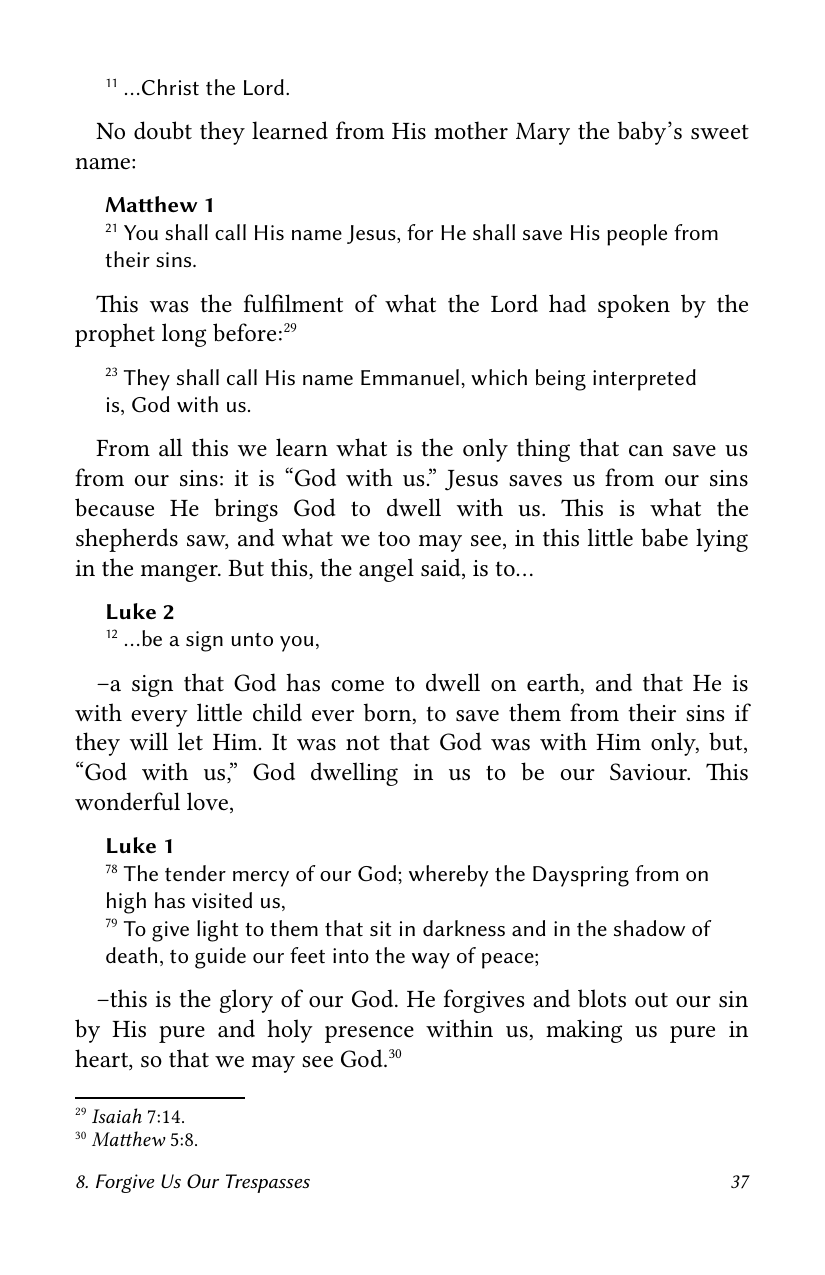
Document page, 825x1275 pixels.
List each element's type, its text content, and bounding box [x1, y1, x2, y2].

text Luke 1 [105, 716, 750, 742]
text Luke 2 [105, 481, 750, 508]
text 21 You shall call His name Jesus, for He shall save His people from their sins. [105, 103, 720, 156]
text From all this we learn what is the only thing that can save us from our sins: it is “God with us.” Jesus saves us from our sins because He brings God to dwell with us. This is what the shepherds saw, and what we too may see, in this little babe lying in the manger. But this, the angel said, is to… [75, 317, 750, 465]
text 78 The tender mercy of our God; whereby the Dayspring from on high has visited us, [105, 743, 720, 797]
text 79 To give light to them that sit in darkness and in the shadow of death, to guide our feet into the way of peace; [105, 798, 720, 852]
text Luke 2 [105, 1015, 750, 1041]
text –this is the glory of our God. He forgives and blots out our sin by His pure and holy presence within us, making us pure in heart, so that we may see God. [75, 868, 750, 956]
text 23 They shall call His name Emmanuel, which being interpreted is, God with us. [105, 247, 720, 301]
text –a sign that God has come to dwell on earth, and that He is with every little child ever born, to save them from their sins if they will let Him. It was not that God was with Him only, but, “God with us,” God dwelling in us to be our Saviour. This wonderful love, [75, 551, 750, 699]
text This was the fulfilment of what the Lord had spoken by the prophet long before: [75, 172, 750, 231]
text Matthew 5:8. [75, 1128, 750, 1152]
text 14 Glory to God in the Highest! [105, 1042, 720, 1068]
text Isaiah 7:14. [75, 1104, 750, 1128]
text 12 ...be a sign unto you, [105, 509, 720, 535]
text But the angels sang, [75, 970, 750, 998]
text Matthew 1 [105, 75, 750, 101]
